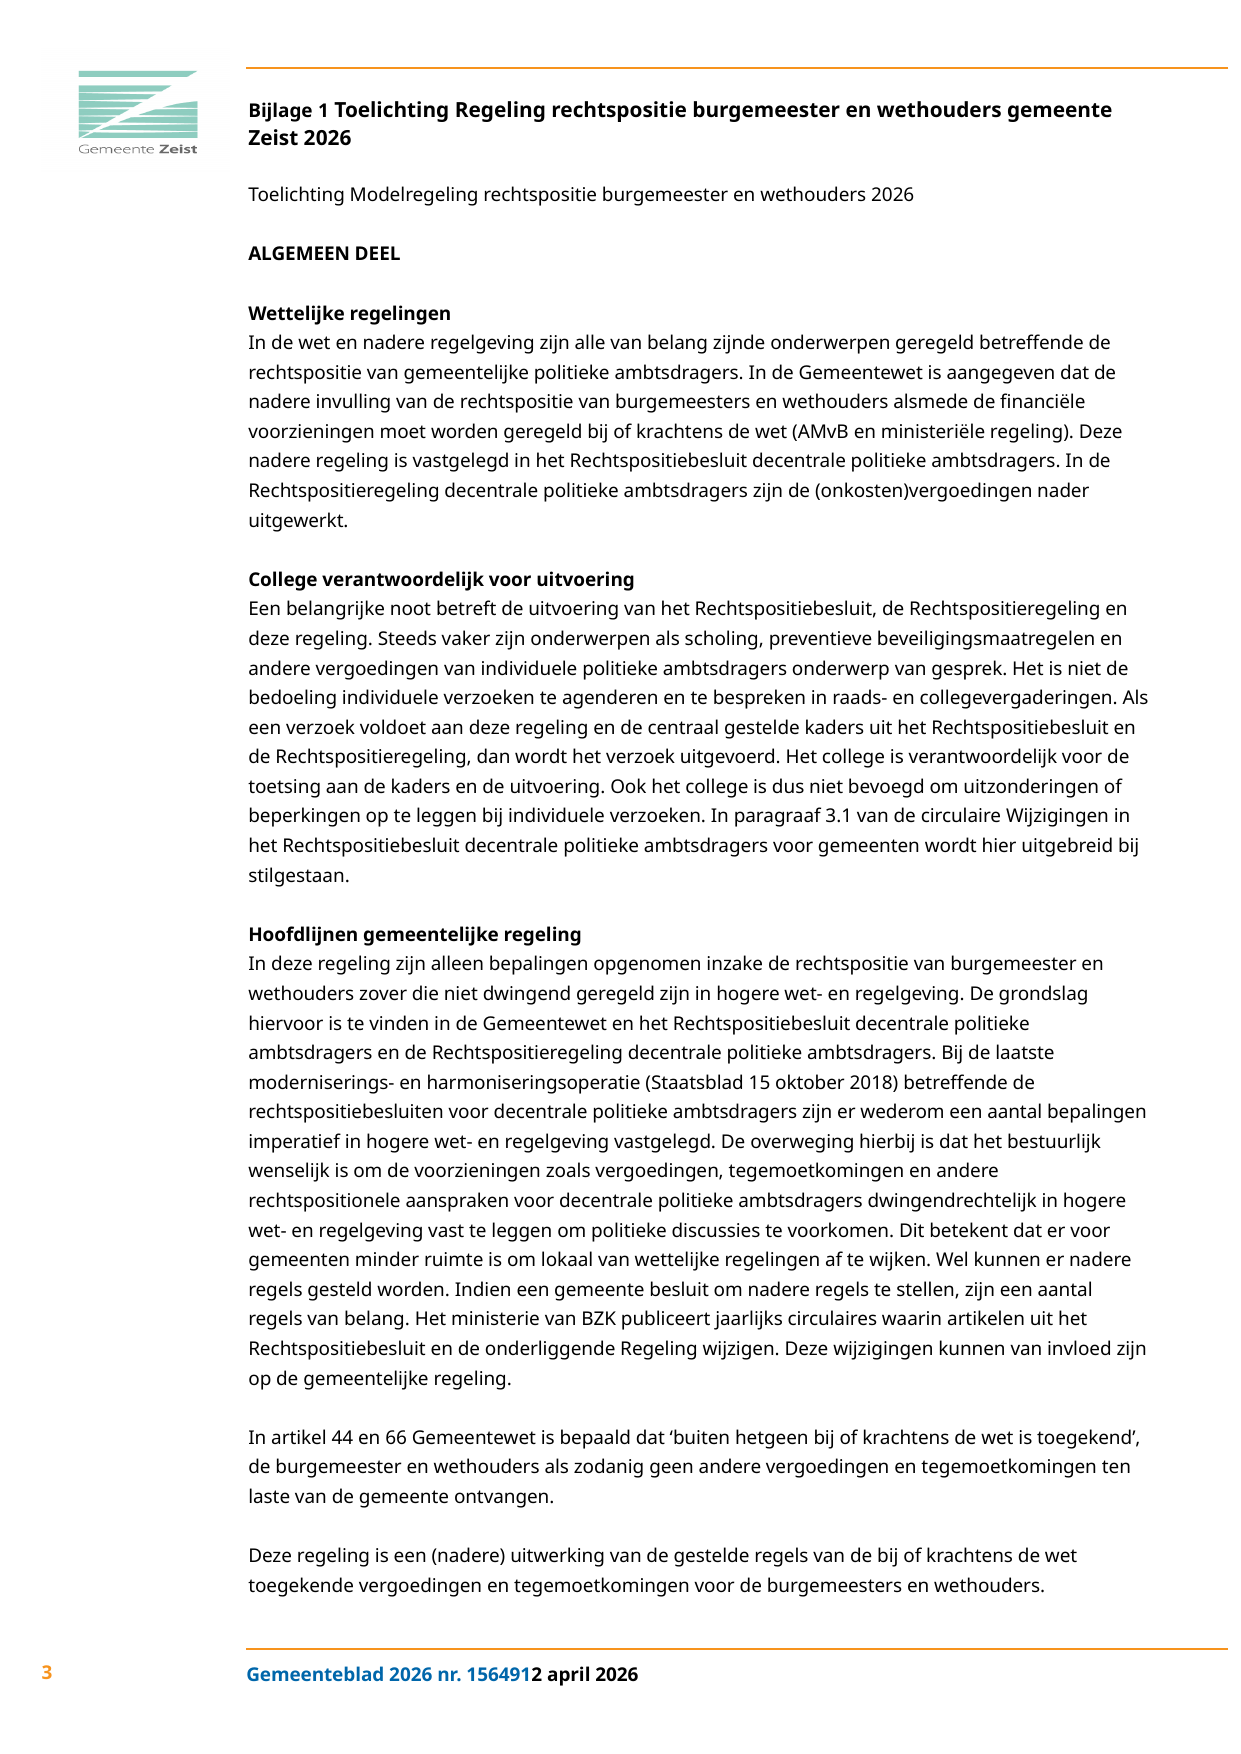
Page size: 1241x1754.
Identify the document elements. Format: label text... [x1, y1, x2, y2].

text Bijlage 1 Toelichting Regeling rechtspositie burgemeester en wethouders gemeente Zeist 2026 [248, 95, 1152, 152]
text Toelichting Modelregeling rechtspositie burgemeester en wethouders 2026 [248, 181, 1152, 207]
text Deze regeling is een (nadere) uitwerking van de gestelde regels van de bij of krachtens de wet toegekende vergoedingen en tegemoetkomingen voor de burgemeesters en wethouders. [248, 1542, 1152, 1597]
text In de wet en nadere regelgeving zijn alle van belang zijnde onderwerpen geregeld betreffende de rechtspositie van gemeentelijke politieke ambtsdragers. In de Gemeentewet is aangegeven dat de nadere invulling van de rechtspositie van burgemeesters en wethouders alsmede de financiële voorzieningen moet worden geregeld bij of krachtens de wet (AMvB en ministeriële regeling). Deze nadere regeling is vastgelegd in het Rechtspositiebesluit decentrale politieke ambtsdragers. In de Rechtspositieregeling decentrale politieke ambtsdragers zijn de (onkosten)vergoedingen nader uitgewerkt. [248, 329, 1152, 532]
picture [41, 47, 231, 172]
text College verantwoordelijk voor uitvoering [248, 566, 1152, 592]
text Wettelijke regelingen [248, 300, 1152, 325]
text ALGEMEEN DEEL [248, 241, 1152, 266]
text In artikel 44 en 66 Gemeentewet is bepaald dat ‘buiten hetgeen bij of krachtens de wet is toegekend’, de burgemeester en wethouders als zodanig geen andere vergoedingen en tegemoetkomingen ten laste van de gemeente ontvangen. [248, 1424, 1152, 1509]
text Een belangrijke noot betreft de uitvoering van het Rechtspositiebesluit, de Rechtspositieregeling en deze regeling. Steeds vaker zijn onderwerpen als scholing, preventieve beveiligingsmaatregelen en andere vergoedingen van individuele politieke ambtsdragers onderwerp van gesprek. Het is niet de bedoeling individuele verzoeken te agenderen en te bespreken in raads- en collegevergaderingen. Als een verzoek voldoet aan deze regeling en de centraal gestelde kaders uit het Rechtspositiebesluit en de Rechtspositieregeling, dan wordt het verzoek uitgevoerd. Het college is verantwoordelijk voor de toetsing aan de kaders en de uitvoering. Ook het college is dus niet bevoegd om uitzonderingen of beperkingen op te leggen bij individuele verzoeken. In paragraaf 3.1 van de circulaire Wijzigingen in het Rechtspositiebesluit decentrale politieke ambtsdragers voor gemeenten wordt hier uitgebreid bij stilgestaan. [248, 596, 1152, 887]
text Hoofdlijnen gemeentelijke regeling [248, 921, 1152, 947]
text In deze regeling zijn alleen bepalingen opgenomen inzake de rechtspositie van burgemeester en wethouders zover die niet dwingend geregeld zijn in hogere wet- en regelgeving. De grondslag hiervoor is te vinden in de Gemeentewet en het Rechtspositiebesluit decentrale politieke ambtsdragers en de Rechtspositieregeling decentrale politieke ambtsdragers. Bij de laatste moderniserings- en harmoniseringsoperatie (Staatsblad 15 oktober 2018) betreffende de rechtspositiebesluiten voor decentrale politieke ambtsdragers zijn er wederom een aantal bepalingen imperatief in hogere wet- en regelgeving vastgelegd. De overweging hierbij is dat het bestuurlijk wenselijk is om de voorzieningen zoals vergoedingen, tegemoetkomingen en andere rechtspositionele aanspraken voor decentrale politieke ambtsdragers dwingendrechtelijk in hogere wet- en regelgeving vast te leggen om politieke discussies te voorkomen. Dit betekent dat er voor gemeenten minder ruimte is om lokaal van wettelijke regelingen af te wijken. Wel kunnen er nadere regels gesteld worden. Indien een gemeente besluit om nadere regels te stellen, zijn een aantal regels van belang. Het ministerie van BZK publiceert jaarlijks circulaires waarin artikelen uit het Rechtspositiebesluit en de onderliggende Regeling wijzigen. Deze wijzigingen kunnen van invloed zijn op de gemeentelijke regeling. [248, 951, 1152, 1390]
